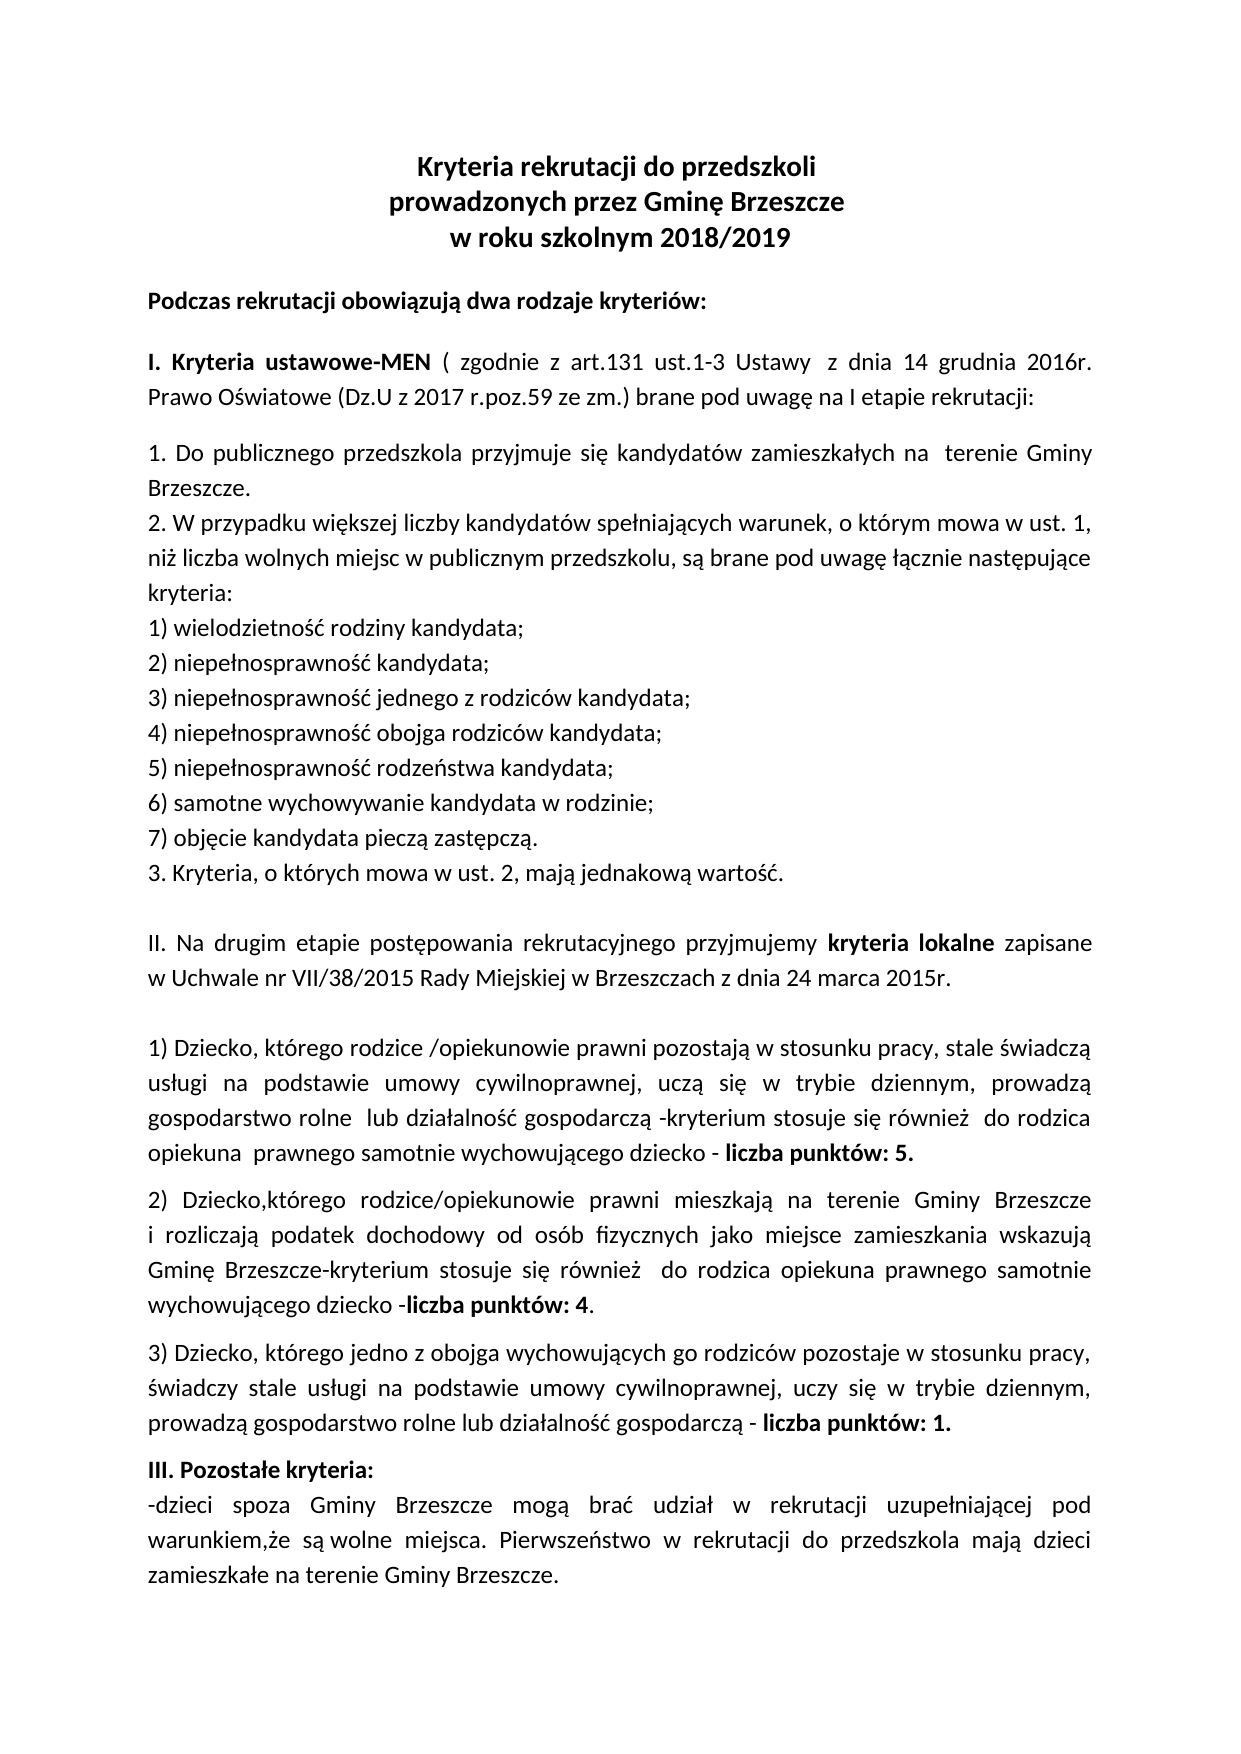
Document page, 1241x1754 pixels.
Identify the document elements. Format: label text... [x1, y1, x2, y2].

text 2) Dziecko,którego rodzice/opiekunowie prawni mieszkają na terenie Gminy Brzeszcze i rozliczają podatek dochodowy od osób fizycznych jako miejsce zamieszkania wskazują Gminę Brzeszcze-kryterium stosuje się również do rodzica opiekuna prawnego samotnie wychowującego dziecko -liczba punktów: 4. [148, 1184, 1093, 1320]
text 3. Kryteria, o których mowa w ust. 2, mają jednakową wartość. [148, 857, 1093, 887]
text prowadzonych przez Gminę Brzeszcze [148, 183, 1093, 219]
text 3) Dziecko, którego jedno z obojga wychowujących go rodziców pozostaje w stosunku pracy, świadczy stale usługi na podstawie umowy cywilnoprawnej, uczy się w trybie dziennym, prowadzą gospodarstwo rolne lub działalność gospodarczą - liczba punktów: 1. [148, 1337, 1093, 1437]
text 3) niepełnosprawność jednego z rodziców kandydata; [148, 682, 1093, 712]
text -dzieci spoza Gminy Brzeszcze mogą brać udział w rekrutacji uzupełniającej pod warunkiem,że są wolne miejsca. Pierwszeństwo w rekrutacji do przedszkola mają dzieci zamieszkałe na terenie Gminy Brzeszcze. [148, 1489, 1093, 1590]
text 1) Dziecko, którego rodzice /opiekunowie prawni pozostają w stosunku pracy, stale świadczą usługi na podstawie umowy cywilnoprawnej, uczą się w trybie dziennym, prowadzą gospodarstwo rolne lub działalność gospodarczą -kryterium stosuje się również do rodzica opiekuna prawnego samotnie wychowującego dziecko - liczba punktów: 5. [148, 1032, 1093, 1167]
text w roku szkolnym 2018/2019 [148, 219, 1093, 254]
text 7) objęcie kandydata pieczą zastępczą. [148, 822, 1093, 852]
text Podczas rekrutacji obowiązują dwa rodzaje kryteriów: [148, 285, 1093, 316]
text 2. W przypadku większej liczby kandydatów spełniających warunek, o którym mowa w ust. 1, niż liczba wolnych miejsc w publicznym przedszkolu, są brane pod uwagę łącznie następujące kryteria: [148, 507, 1093, 607]
text I. Kryteria ustawowe-MEN ( zgodnie z art.131 ust.1-3 Ustawy z dnia 14 grudnia 2016r. Prawo Oświatowe (Dz.U z 2017 r.poz.59 ze zm.) brane pod uwagę na I etapie rekrutacji: [148, 346, 1093, 412]
text 6) samotne wychowywanie kandydata w rodzinie; [148, 787, 1093, 817]
text 2) niepełnosprawność kandydata; [148, 647, 1093, 677]
text II. Na drugim etapie postępowania rekrutacyjnego przyjmujemy kryteria lokalne zapisane w Uchwale nr VII/38/2015 Rady Miejskiej w Brzeszczach z dnia 24 marca 2015r. [148, 927, 1093, 992]
text III. Pozostałe kryteria: [148, 1454, 1093, 1485]
text Kryteria rekrutacji do przedszkoli [148, 148, 1093, 183]
text 1. Do publicznego przedszkola przyjmuje się kandydatów zamieszkałych na terenie Gminy Brzeszcze. [148, 437, 1093, 502]
text 5) niepełnosprawność rodzeństwa kandydata; [148, 752, 1093, 782]
text 4) niepełnosprawność obojga rodziców kandydata; [148, 717, 1093, 747]
text 1) wielodzietność rodziny kandydata; [148, 612, 1093, 642]
